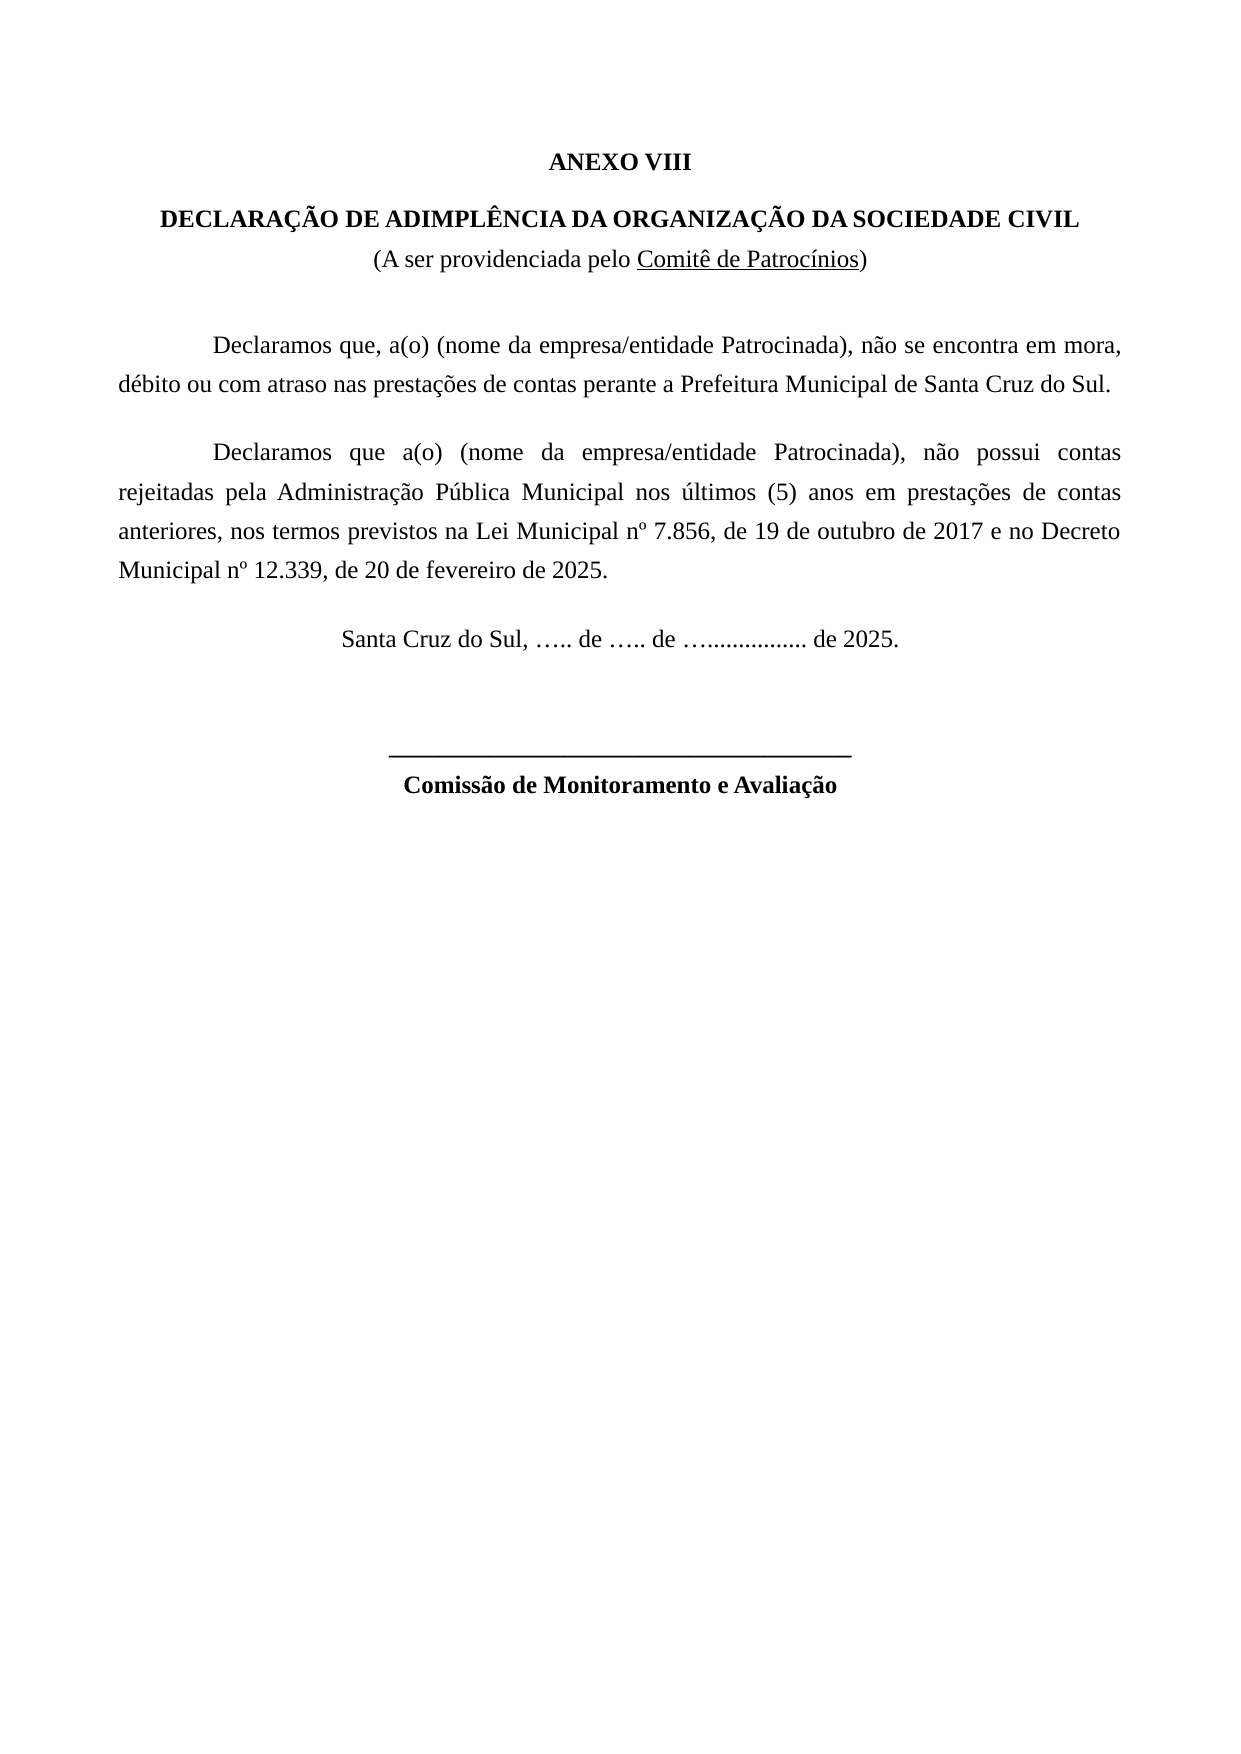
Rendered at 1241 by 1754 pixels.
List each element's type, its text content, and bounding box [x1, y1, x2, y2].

text Santa Cruz do Sul, ….. de ….. de …................ de 2025. [118, 624, 1122, 652]
text Declaramos que, a(o) (nome da empresa/entidade Patrocinada), não se encontra em mora, débito ou com atraso nas prestações de contas perante a Prefeitura Municipal de Santa Cruz do Sul. [118, 330, 1122, 398]
text Declaramos que a(o) (nome da empresa/entidade Patrocinada), não possui contas rejeitadas pela Administração Pública Municipal nos últimos (5) anos em prestações de contas anteriores, nos termos previstos na Lei Municipal nº 7.856, de 19 de outubro de 2017 e no Decreto Municipal nº 12.339, de 20 de fevereiro de 2025. [118, 437, 1122, 584]
text ANEXO VIII [118, 118, 1122, 176]
text (A ser providenciada pelo Comitê de Patrocínios) [118, 244, 1122, 272]
text Comissão de Monitoramento e Avaliação [118, 771, 1122, 799]
text _____________________________________ [118, 731, 1122, 760]
text DECLARAÇÃO DE ADIMPLÊNCIA DA ORGANIZAÇÃO DA SOCIEDADE CIVIL [118, 204, 1122, 233]
